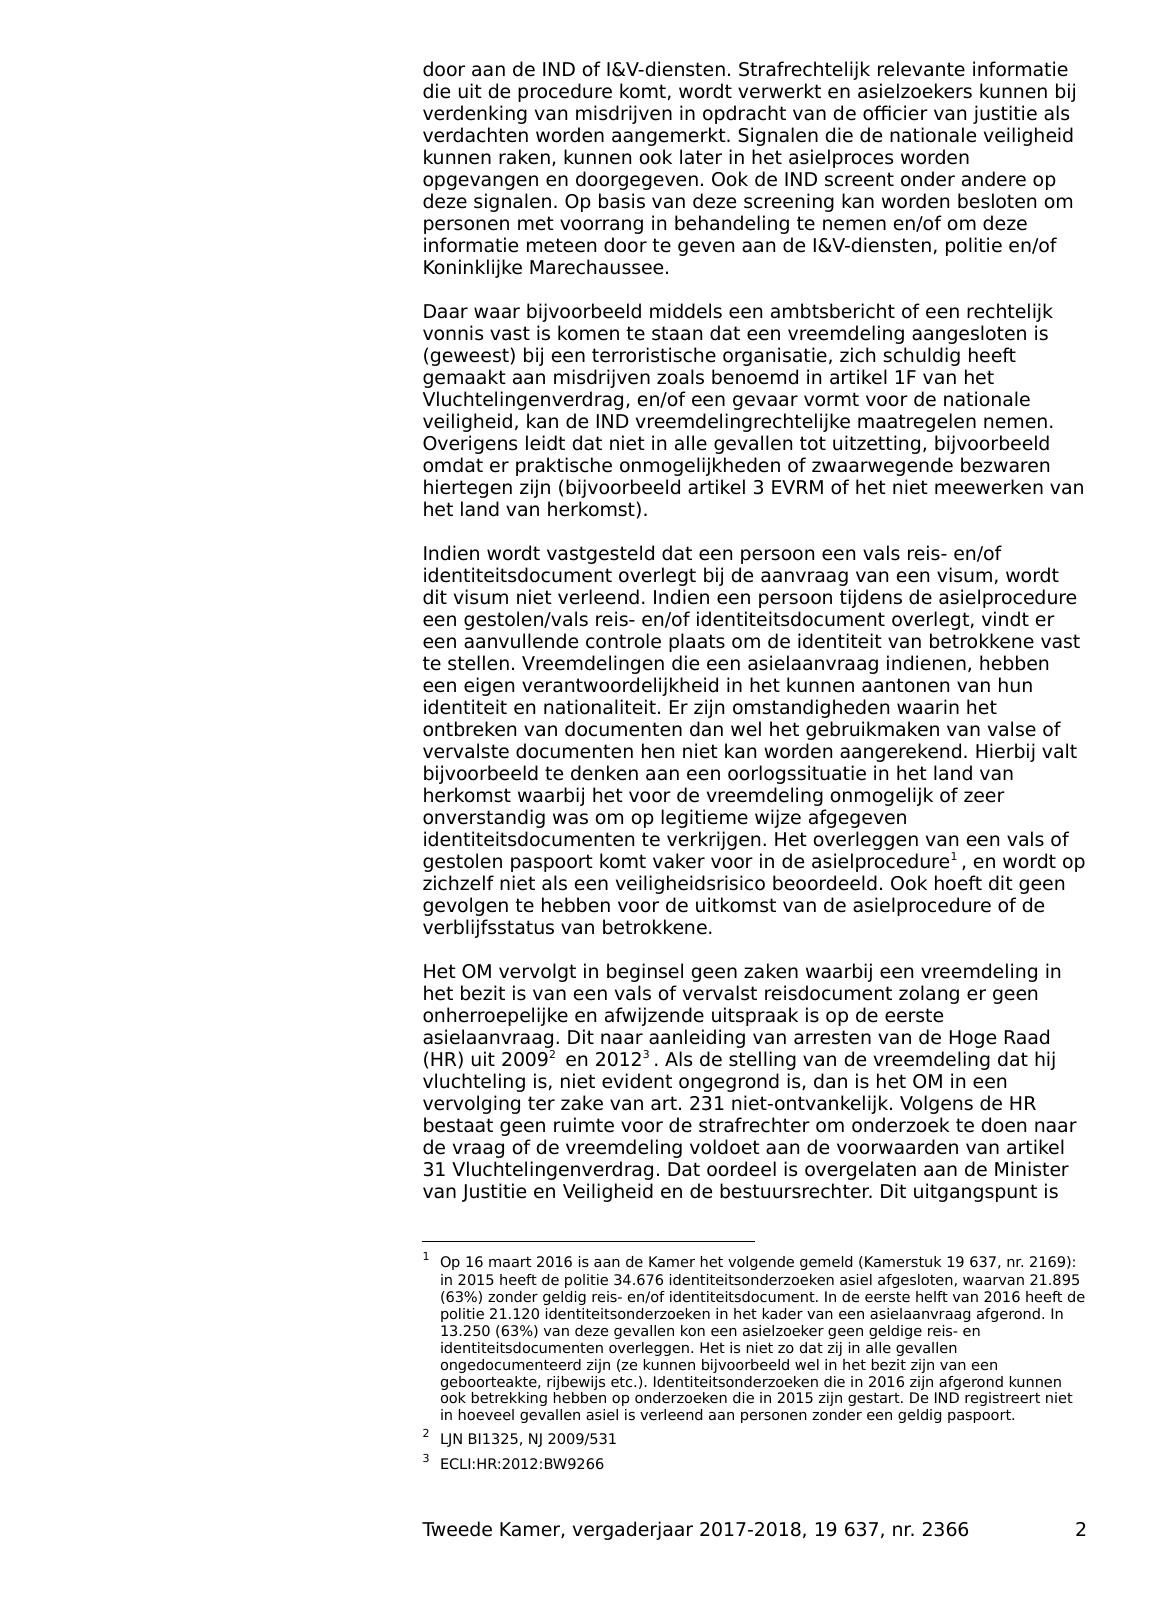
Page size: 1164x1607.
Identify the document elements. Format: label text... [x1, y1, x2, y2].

text LJN BI1325, NJ 2009/531 [422, 1427, 1087, 1449]
text Het OM vervolgt in beginsel geen zaken waarbij een vreemdeling in het bezit is van een vals of vervalst reisdocument zolang er geen onherroepelijke en afwijzende uitspraak is op de eerste asielaanvraag. Dit naar aanleiding van arresten van de Hoge Raad (HR) uit 2009 en 2012. Als de stelling van de vreemdeling dat hij vluchteling is, niet evident ongegrond is, dan is het OM in een vervolging ter zake van art. 231 niet-ontvankelijk. Volgens de HR bestaat geen ruimte voor de strafrechter om onderzoek te doen naar de vraag of de vreemdeling voldoet aan de voorwaarden van artikel 31 Vluchtelingenverdrag. Dat oordeel is overgelaten aan de Minister van Justitie en Veiligheid en de bestuursrechter. Dit uitgangspunt is [422, 961, 1087, 1203]
text Daar waar bijvoorbeeld middels een ambtsbericht of een rechtelijk vonnis vast is komen te staan dat een vreemdeling aangesloten is (geweest) bij een terroristische organisatie, zich schuldig heeft gemaakt aan misdrijven zoals benoemd in artikel 1F van het Vluchtelingenverdrag, en/of een gevaar vormt voor de nationale veiligheid, kan de IND vreemdelingrechtelijke maatregelen nemen. Overigens leidt dat niet in alle gevallen tot uitzetting, bijvoorbeeld omdat er praktische onmogelijkheden of zwaarwegende bezwaren hiertegen zijn (bijvoorbeeld artikel 3 EVRM of het niet meewerken van het land van herkomst). [422, 301, 1087, 521]
text Op 16 maart 2016 is aan de Kamer het volgende gemeld (Kamerstuk 19 637, nr. 2169): in 2015 heeft de politie 34.676 identiteitsonderzoeken asiel afgesloten, waarvan 21.895 (63%) zonder geldig reis- en/of identiteitsdocument. In de eerste helft van 2016 heeft de politie 21.120 identiteitsonderzoeken in het kader van een asielaanvraag afgerond. In 13.250 (63%) van deze gevallen kon een asielzoeker geen geldige reis- en identiteitsdocumenten overleggen. Het is niet zo dat zij in alle gevallen ongedocumenteerd zijn (ze kunnen bijvoorbeeld wel in het bezit zijn van een geboorteakte, rijbewijs etc.). Identiteitsonderzoeken die in 2016 zijn afgerond kunnen ook betrekking hebben op onderzoeken die in 2015 zijn gestart. De IND registreert niet in hoeveel gevallen asiel is verleend aan personen zonder een geldig paspoort. [422, 1250, 1087, 1424]
text door aan de IND of I&V-diensten. Strafrechtelijk relevante informatie die uit de procedure komt, wordt verwerkt en asielzoekers kunnen bij verdenking van misdrijven in opdracht van de officier van justitie als verdachten worden aangemerkt. Signalen die de nationale veiligheid kunnen raken, kunnen ook later in het asielproces worden opgevangen en doorgegeven. Ook de IND screent onder andere op deze signalen. Op basis van deze screening kan worden besloten om personen met voorrang in behandeling te nemen en/of om deze informatie meteen door te geven aan de I&V-diensten, politie en/of Koninklijke Marechaussee. [422, 59, 1087, 279]
text Indien wordt vastgesteld dat een persoon een vals reis- en/of identiteitsdocument overlegt bij de aanvraag van een visum, wordt dit visum niet verleend. Indien een persoon tijdens de asielprocedure een gestolen/vals reis- en/of identiteitsdocument overlegt, vindt er een aanvullende controle plaats om de identiteit van betrokkene vast te stellen. Vreemdelingen die een asielaanvraag indienen, hebben een eigen verantwoordelijkheid in het kunnen aantonen van hun identiteit en nationaliteit. Er zijn omstandigheden waarin het ontbreken van documenten dan wel het gebruikmaken van valse of vervalste documenten hen niet kan worden aangerekend. Hierbij valt bijvoorbeeld te denken aan een oorlogssituatie in het land van herkomst waarbij het voor de vreemdeling onmogelijk of zeer onverstandig was om op legitieme wijze afgegeven identiteitsdocumenten te verkrijgen. Het overleggen van een vals of gestolen paspoort komt vaker voor in de asielprocedure, en wordt op zichzelf niet als een veiligheidsrisico beoordeeld. Ook hoeft dit geen gevolgen te hebben voor de uitkomst van de asielprocedure of de verblijfsstatus van betrokkene. [422, 543, 1087, 939]
text ECLI:HR:2012:BW9266 [422, 1452, 1087, 1474]
